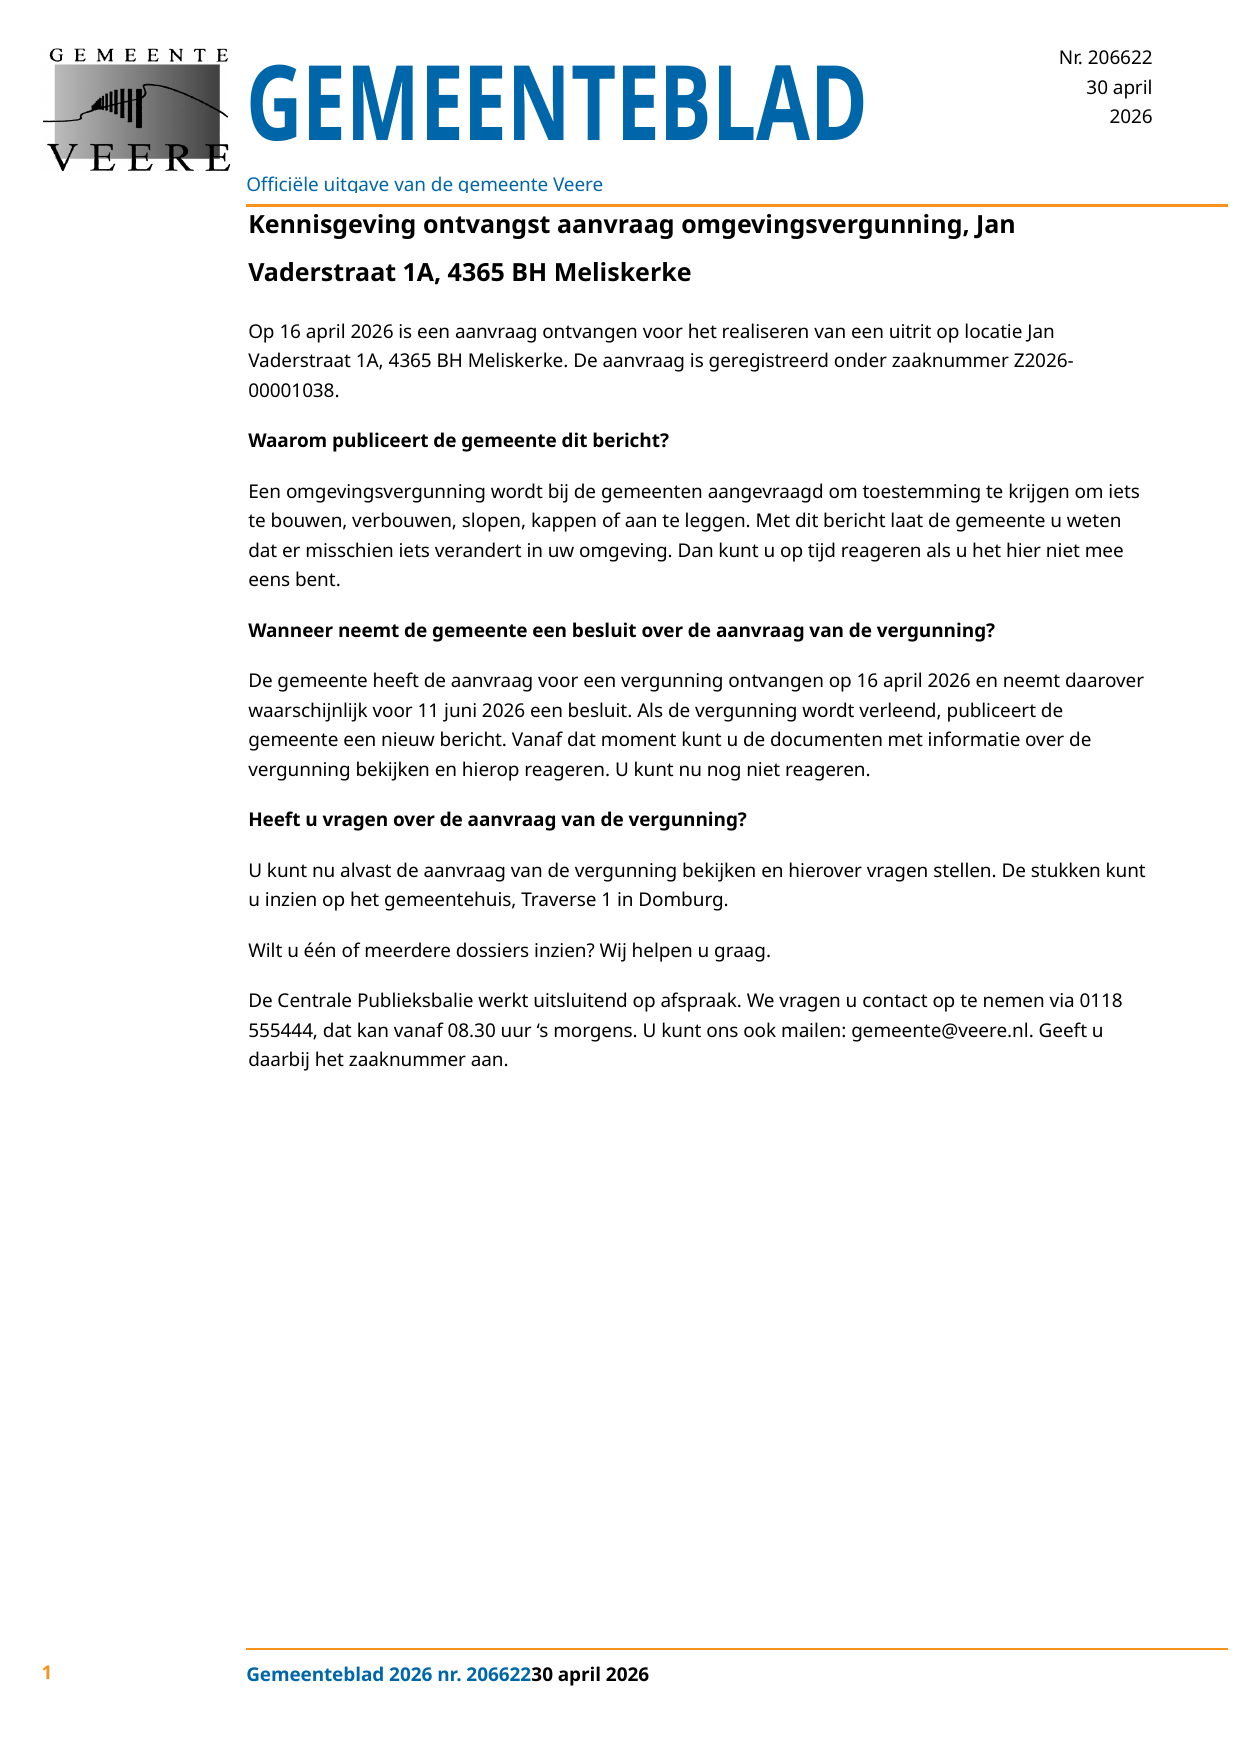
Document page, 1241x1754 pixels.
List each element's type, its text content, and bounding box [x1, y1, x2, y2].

text U kunt nu alvast de aanvraag van de vergunning bekijken en hierover vragen stellen. De stukken kunt u inzien op het gemeentehuis, Traverse 1 in Domburg. [248, 857, 1152, 912]
text Op 16 april 2026 is een aanvraag ontvangen voor het realiseren van een uitrit op locatie Jan Vaderstraat 1A, 4365 BH Meliskerke. De aanvraag is geregistreerd onder zaaknummer Z2026-00001038. [248, 318, 1152, 403]
text De Centrale Publieksbalie werkt uitsluitend op afspraak. We vragen u contact op te nemen via 0118 555444, dat kan vanaf 08.30 uur ‘s morgens. U kunt ons ook mailen: gemeente@veere.nl. Geeft u daarbij het zaaknummer aan. [248, 987, 1152, 1072]
text De gemeente heeft de aanvraag voor een vergunning ontvangen op 16 april 2026 en neemt daarover waarschijnlijk voor 11 juni 2026 een besluit. Als de vergunning wordt verleend, publiceert de gemeente een nieuw bericht. Vanaf dat moment kunt u de documenten met informatie over de vergunning bekijken en hierop reageren. U kunt nu nog niet reageren. [248, 667, 1152, 782]
text Heeft u vragen over de aanvraag van de vergunning? [248, 807, 1152, 832]
picture [41, 47, 231, 172]
text Kennisgeving ontvangst aanvraag omgevingsvergunning, Jan Vaderstraat 1A, 4365 BH Meliskerke [248, 207, 1152, 288]
text Wanneer neemt de gemeente een besluit over de aanvraag van de vergunning? [248, 617, 1152, 643]
text Wilt u één of meerdere dossiers inzien? Wij helpen u graag. [248, 937, 1152, 963]
text Een omgevingsvergunning wordt bij de gemeenten aangevraagd om toestemming te krijgen om iets te bouwen, verbouwen, slopen, kappen of aan te leggen. Met dit bericht laat de gemeente u weten dat er misschien iets verandert in uw omgeving. Dan kunt u op tijd reageren als u het hier niet mee eens bent. [248, 478, 1152, 592]
text Waarom publiceert de gemeente dit bericht? [248, 427, 1152, 453]
